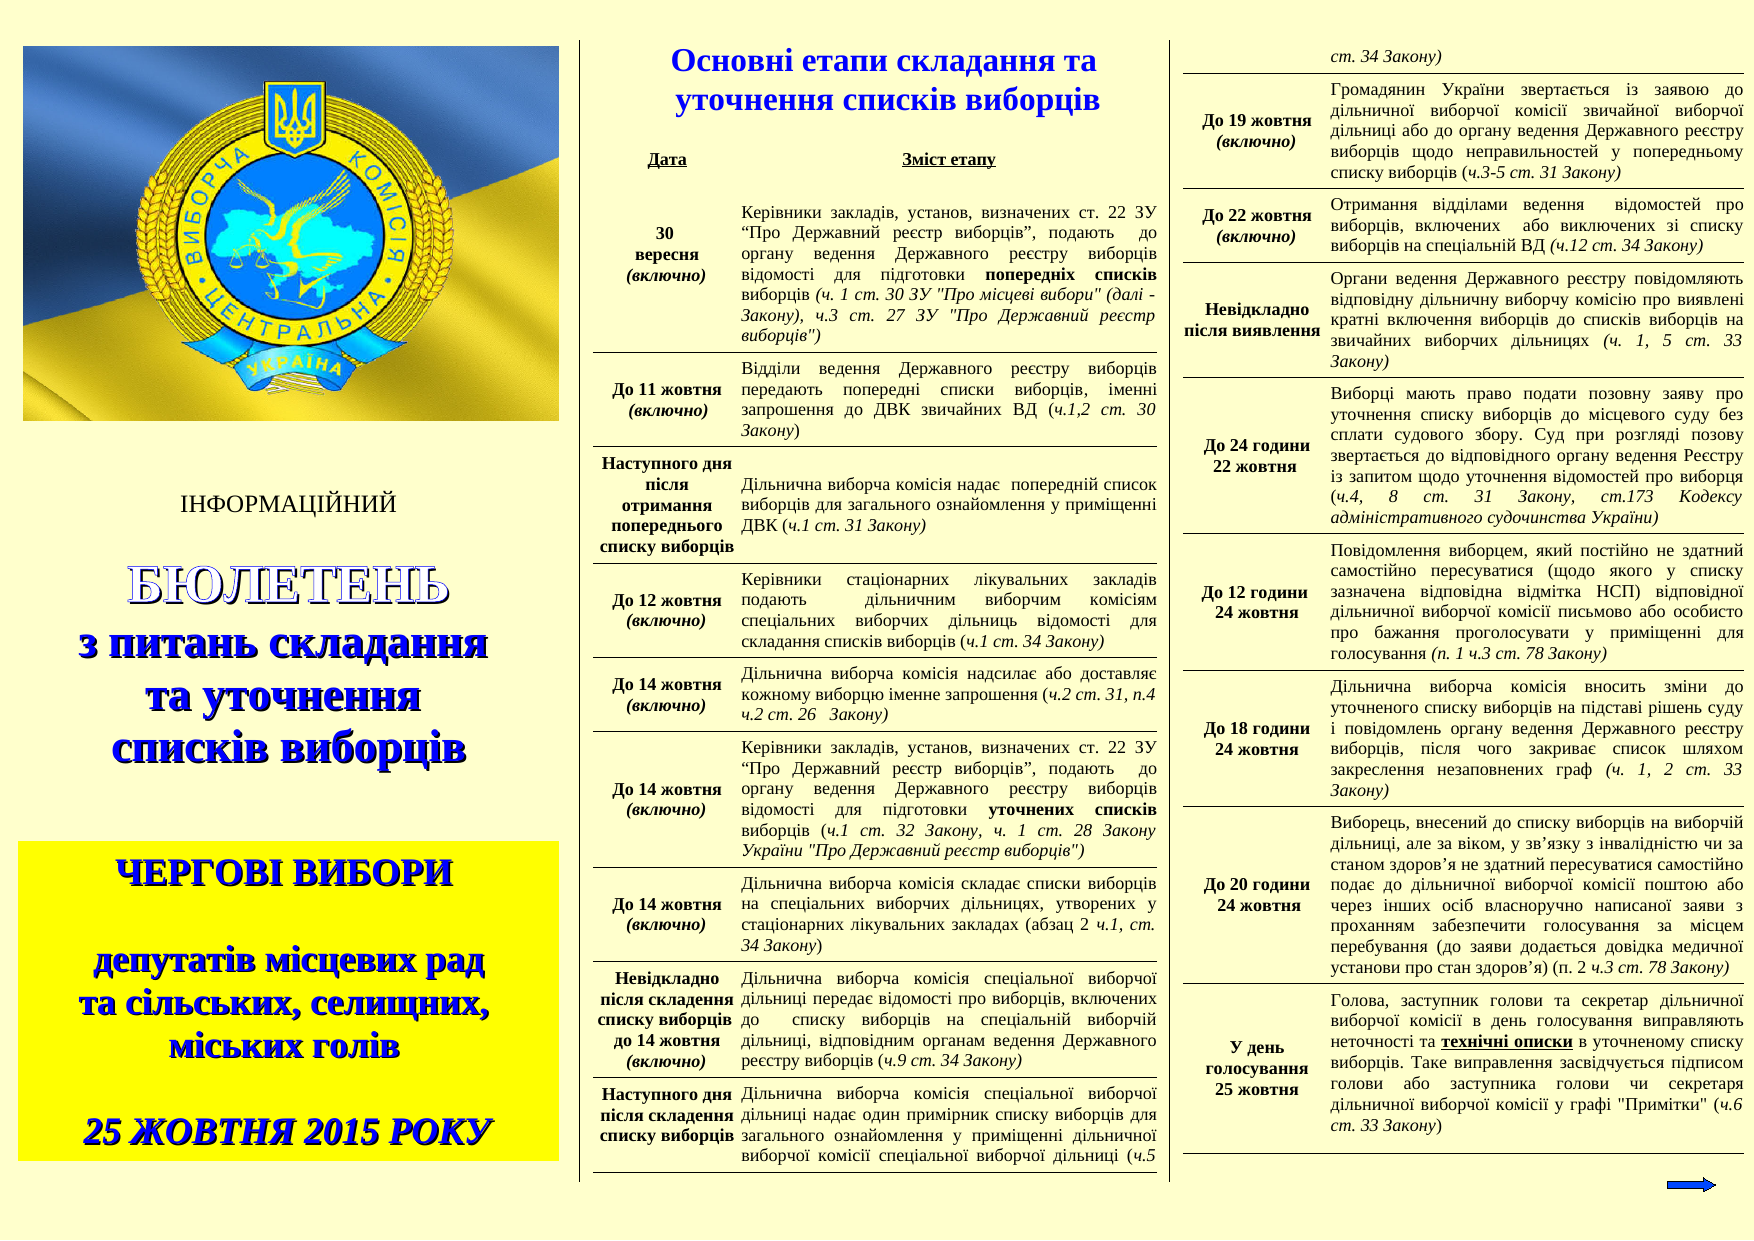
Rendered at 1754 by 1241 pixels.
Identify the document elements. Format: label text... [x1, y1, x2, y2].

table_cell До 19 жовтня (включно) [1183, 74, 1330, 188]
table_cell Відділи ведення Державного реєстру виборців передають попередні списки виборців, іменні запрошення до ДВК звичайних ВД (ч.1,2 ст. 30 Закону) [741, 353, 1157, 446]
table_cell 30 вересня (включно) [593, 196, 741, 352]
table_cell Дільнична виборча комісія надсилає або доставляє кожному виборцю іменне запрошення (ч.2 ст. 31, п.4 ч.2 ст. 26 Закону) [741, 658, 1157, 731]
picture [23, 46, 559, 421]
table_cell Дільнична виборча комісія спеціальної виборчої дільниці надає один примірник списку виборців для загального ознайомлення у приміщенні дільничної виборчої комісії спеціальної виборчої дільниці (ч.5 [741, 1078, 1157, 1172]
table_cell ст. 34 Закону) [1330, 41, 1744, 73]
text уточнення списків виборців [608, 79, 1167, 117]
table_cell ІНФОРМАЦІЙНИЙ БЮЛЕТЕНЬ з питань складання та уточнення списків виборців [18, 420, 559, 841]
table_header Зміст етапу [741, 142, 1157, 196]
table_cell Дільнична виборча комісія складає списки виборців на спеціальних виборчих дільницях, утворених у стаціонарних лікувальних закладах (абзац 2 ч.1, ст. 34 Закону) [741, 868, 1157, 961]
table_cell Керівники стаціонарних лікувальних закладів подають дільничним виборчим комісіям спеціальних виборчих дільниць відомості для складання списків виборців (ч.1 ст. 34 Закону) [741, 564, 1157, 657]
table_cell До 22 жовтня (включно) [1183, 189, 1330, 262]
table_cell Наступного дня після отримання попереднього списку виборців [593, 447, 741, 563]
table_cell Невідкладно після складення списку виборців до 14 жовтня (включно) [593, 962, 741, 1077]
text Основні етапи складання та [608, 41, 1167, 79]
table_cell ЧЕРГОВІ ВИБОРИ депутатів місцевих рад та сільських, селищних, міських голів 25 ЖОВТНЯ 2015 РОКУ [18, 841, 559, 1161]
table_cell У день голосування 25 жовтня [1183, 984, 1330, 1153]
table_cell До 18 години 24 жовтня [1183, 671, 1330, 806]
table_cell Невідкладно після виявлення [1183, 263, 1330, 377]
table_cell До 14 жовтня (включно) [593, 658, 741, 731]
table_cell Органи ведення Державного реєстру повідомляють відповідну дільничну виборчу комісію про виявлені кратні включення виборців до списків виборців на звичайних виборчих дільницях (ч. 1, 5 ст. 33 Закону) [1330, 263, 1744, 377]
table_cell [1183, 41, 1330, 73]
table_cell До 12 години 24 жовтня [1183, 534, 1330, 670]
table_cell Голова, заступник голови та секретар дільничної виборчої комісії в день голосування виправляють неточності та технічні описки в уточненому списку виборців. Таке виправлення засвідчується підписом голови або заступника голови чи секретаря дільничної виборчої комісії у графі "Примітки" (ч.6 ст. 33 Закону) [1330, 984, 1744, 1153]
table_cell До 14 жовтня (включно) [593, 868, 741, 961]
table_cell Керівники закладів, установ, визначених ст. 22 ЗУ “Про Державний реєстр виборців”, подають до органу ведення Державного реєстру виборців відомості для підготовки попередніх списків виборців (ч. 1 ст. 30 ЗУ "Про місцеві вибори" (далі - Закону), ч.3 ст. 27 ЗУ "Про Державний реєстр виборців") [741, 196, 1157, 352]
table_header Дата [593, 142, 741, 196]
table_cell До 14 жовтня (включно) [593, 732, 741, 867]
table_cell Громадянин України звертається із заявою до дільничної виборчої комісії звичайної виборчої дільниці або до органу ведення Державного реєстру виборців щодо неправильностей у попередньому списку виборців (ч.3-5 ст. 31 Закону) [1330, 74, 1744, 188]
table_cell Дільнична виборча комісія спеціальної виборчої дільниці передає відомості про виборців, включених до списку виборців на спеціальній виборчій дільниці, відповідним органам ведення Державного реєстру виборців (ч.9 ст. 34 Закону) [741, 962, 1157, 1077]
table_header [18, 41, 559, 420]
table_cell Виборці мають право подати позовну заяву про уточнення списку виборців до місцевого суду без сплати судового збору. Суд при розгляді позову звертається до відповідного органу ведення Реєстру із запитом щодо уточнення відомостей про виборця (ч.4, 8 ст. 31 Закону, ст.173 Кодексу адміністративного судочинства України) [1330, 378, 1744, 533]
table_cell До 11 жовтня (включно) [593, 353, 741, 446]
table_cell До 12 жовтня (включно) [593, 564, 741, 657]
table_cell Керівники закладів, установ, визначених ст. 22 ЗУ “Про Державний реєстр виборців”, подають до органу ведення Державного реєстру виборців відомості для підготовки уточнених списків виборців (ч.1 ст. 32 Закону, ч. 1 ст. 28 Закону України "Про Державний реєстр виборців") [741, 732, 1157, 867]
table_cell Дільнична виборча комісія вносить зміни до уточненого списку виборців на підставі рішень суду і повідомлень органу ведення Державного реєстру виборців, після чого закриває список шляхом закреслення незаповнених граф (ч. 1, 2 ст. 33 Закону) [1330, 671, 1744, 806]
table_cell Наступного дня після складення списку виборців [593, 1078, 741, 1172]
table_cell Виборець, внесений до списку виборців на виборчій дільниці, але за віком, у зв’язку з інвалідністю чи за станом здоров’я не здатний пересуватися самостійно подає до дільничної виборчої комісії поштою або через інших осіб власноручно написаної заяви з проханням забезпечити голосування за місцем перебування (до заяви додається довідка медичної установи про стан здоров’я) (п. 2 ч.3 ст. 78 Закону) [1330, 807, 1744, 983]
table_cell До 24 години 22 жовтня [1183, 378, 1330, 533]
table_cell Отримання відділами ведення відомостей про виборців, включених або виключених зі списку виборців на спеціальній ВД (ч.12 ст. 34 Закону) [1330, 189, 1744, 262]
table_cell До 20 години 24 жовтня [1183, 807, 1330, 983]
table_cell Дільнична виборча комісія надає попередній список виборців для загального ознайомлення у приміщенні ДВК (ч.1 ст. 31 Закону) [741, 447, 1157, 563]
table_cell Повідомлення виборцем, який постійно не здатний самостійно пересуватися (щодо якого у списку зазначена відповідна відмітка НСП) відповідної дільничної виборчої комісії письмово або особисто про бажання проголосувати у приміщенні для голосування (п. 1 ч.3 ст. 78 Закону) [1330, 534, 1744, 670]
